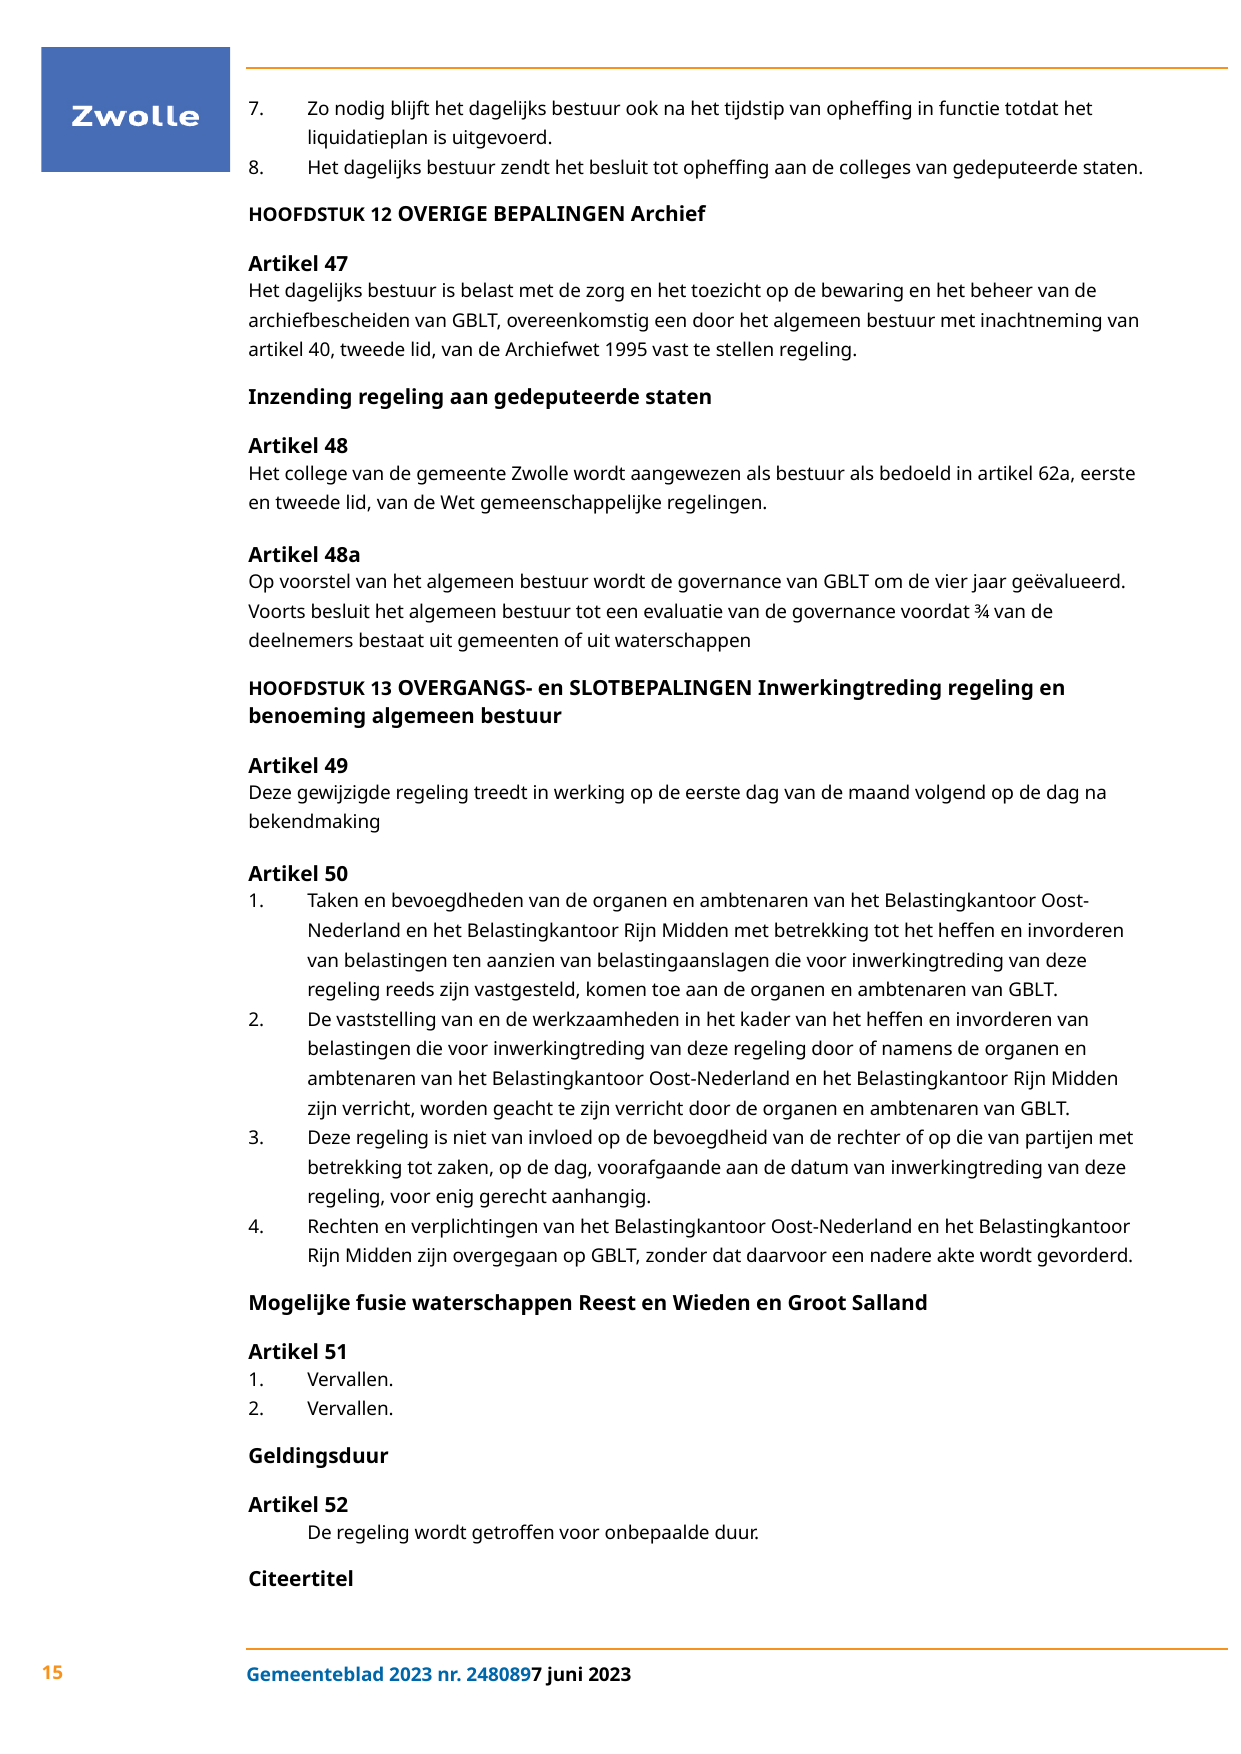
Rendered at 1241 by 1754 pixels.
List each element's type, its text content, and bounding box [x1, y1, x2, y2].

list Deze regeling is niet van invloed op de bevoegdheid van de rechter of op die van partijen met betrekking tot zaken, op de dag, voorafgaande aan de datum van inwerkingtreding van deze regeling, voor enig gerecht aanhangig. [248, 1124, 1152, 1209]
text Deze gewijzigde regeling treedt in werking op de eerste dag van de maand volgend op de dag na bekendmaking [248, 779, 1152, 834]
list De regeling wordt getroffen voor onbepaalde duur. [248, 1519, 1152, 1544]
text Op voorstel van het algemeen bestuur wordt de governance van GBLT om de vier jaar geëvalueerd. Voorts besluit het algemeen bestuur tot een evaluatie van de governance voordat ¾ van de deelnemers bestaat uit gemeenten of uit waterschappen [248, 568, 1152, 653]
list Het dagelijks bestuur zendt het besluit tot opheffing aan de colleges van gedeputeerde staten. [248, 154, 1152, 180]
text Artikel 47 [248, 249, 1152, 277]
list Zo nodig blijft het dagelijks bestuur ook na het tijdstip van opheffing in functie totdat het liquidatieplan is uitgevoerd. [248, 95, 1152, 150]
list De vaststelling van en de werkzaamheden in het kader van het heffen en invorderen van belastingen die voor inwerkingtreding van deze regeling door of namens de organen en ambtenaren van het Belastingkantoor Oost-Nederland en het Belastingkantoor Rijn Midden zijn verricht, worden geacht te zijn verricht door de organen en ambtenaren van GBLT. [248, 1006, 1152, 1120]
text Artikel 49 [248, 751, 1152, 779]
text Citeertitel [248, 1564, 1152, 1593]
list Vervallen. [248, 1366, 1152, 1392]
list Taken en bevoegdheden van de organen en ambtenaren van het Belastingkantoor Oost- Nederland en het Belastingkantoor Rijn Midden met betrekking tot het heffen en invorderen van belastingen ten aanzien van belastingaanslagen die voor inwerkingtreding van deze regeling reeds zijn vastgesteld, komen toe aan de organen en ambtenaren van GBLT. [248, 888, 1152, 1002]
text HOOFDSTUK 12 OVERIGE BEPALINGEN Archief [248, 199, 1152, 228]
text Het college van de gemeente Zwolle wordt aangewezen als bestuur als bedoeld in artikel 62a, eerste en tweede lid, van de Wet gemeenschappelijke regelingen. [248, 460, 1152, 515]
text Artikel 51 [248, 1337, 1152, 1366]
list Vervallen. [248, 1396, 1152, 1421]
text Geldingsduur [248, 1441, 1152, 1469]
text Artikel 50 [248, 859, 1152, 888]
text Mogelijke fusie waterschappen Reest en Wieden en Groot Salland [248, 1288, 1152, 1317]
text Inzending regeling aan gedeputeerde staten [248, 382, 1152, 411]
text Het dagelijks bestuur is belast met de zorg en het toezicht op de bewaring en het beheer van de archiefbescheiden van GBLT, overeenkomstig een door het algemeen bestuur met inachtneming van artikel 40, tweede lid, van de Archiefwet 1995 vast te stellen regeling. [248, 277, 1152, 362]
picture [41, 47, 231, 172]
text HOOFDSTUK 13 OVERGANGS- en SLOTBEPALINGEN Inwerkingtreding regeling en benoeming algemeen bestuur [248, 673, 1152, 730]
text Artikel 48a [248, 540, 1152, 568]
list Rechten en verplichtingen van het Belastingkantoor Oost-Nederland en het Belastingkantoor Rijn Midden zijn overgegaan op GBLT, zonder dat daarvoor een nadere akte wordt gevorderd. [248, 1213, 1152, 1268]
text Artikel 52 [248, 1490, 1152, 1519]
text Artikel 48 [248, 431, 1152, 460]
